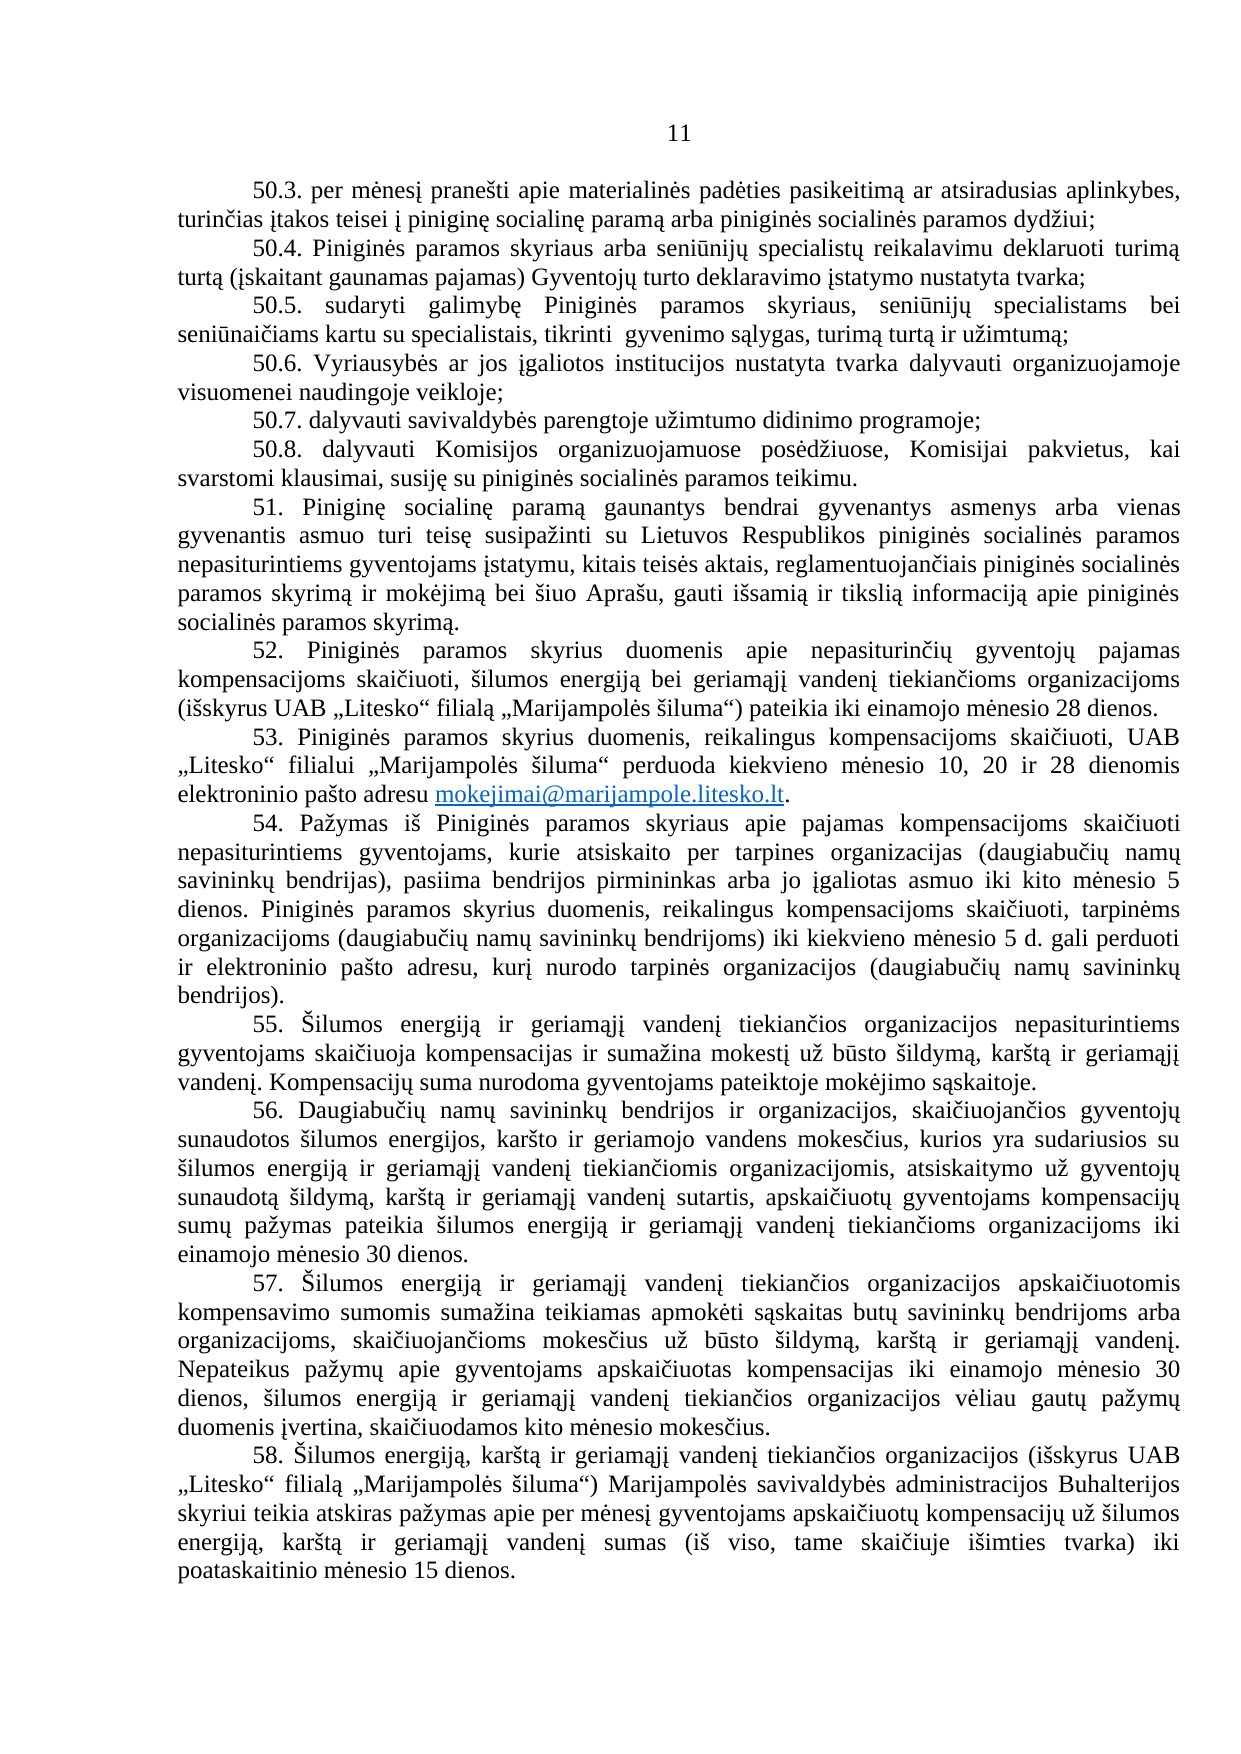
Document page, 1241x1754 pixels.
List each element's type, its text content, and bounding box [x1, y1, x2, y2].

text 53. Piniginės paramos skyrius duomenis, reikalingus kompensacijoms skaičiuoti, UAB „Litesko“ filialui „Marijampolės šiluma“ perduoda kiekvieno mėnesio 10, 20 ir 28 dienomis elektroninio pašto adresu mokejimai@marijampole.litesko.lt. [177, 722, 1181, 808]
text 55. Šilumos energiją ir geriamąjį vandenį tiekiančios organizacijos nepasiturintiems gyventojams skaičiuoja kompensacijas ir sumažina mokestį už būsto šildymą, karštą ir geriamąjį vandenį. Kompensacijų suma nurodoma gyventojams pateiktoje mokėjimo sąskaitoje. [177, 1009, 1181, 1096]
text 50.8. dalyvauti Komisijos organizuojamuose posėdžiuose, Komisijai pakvietus, kai svarstomi klausimai, susiję su piniginės socialinės paramos teikimu. [177, 434, 1181, 492]
text 50.4. Piniginės paramos skyriaus arba seniūnijų specialistų reikalavimu deklaruoti turimą turtą (įskaitant gaunamas pajamas) Gyventojų turto deklaravimo įstatymo nustatyta tvarka; [177, 233, 1181, 291]
text 51. Piniginę socialinę paramą gaunantys bendrai gyvenantys asmenys arba vienas gyvenantis asmuo turi teisę susipažinti su Lietuvos Respublikos piniginės socialinės paramos nepasiturintiems gyventojams įstatymu, kitais teisės aktais, reglamentuojančiais piniginės socialinės paramos skyrimą ir mokėjimą bei šiuo Aprašu, gauti išsamią ir tikslią informaciją apie piniginės socialinės paramos skyrimą. [177, 492, 1181, 636]
text 52. Piniginės paramos skyrius duomenis apie nepasiturinčių gyventojų pajamas kompensacijoms skaičiuoti, šilumos energiją bei geriamąjį vandenį tiekiančioms organizacijoms (išskyrus UAB „Litesko“ filialą „Marijampolės šiluma“) pateikia iki einamojo mėnesio 28 dienos. [177, 636, 1181, 722]
text 50.7. dalyvauti savivaldybės parengtoje užimtumo didinimo programoje; [177, 406, 1181, 434]
text 50.3. per mėnesį pranešti apie materialinės padėties pasikeitimą ar atsiradusias aplinkybes, turinčias įtakos teisei į piniginę socialinę paramą arba piniginės socialinės paramos dydžiui; [177, 176, 1181, 233]
text 50.5. sudaryti galimybę Piniginės paramos skyriaus, seniūnijų specialistams bei seniūnaičiams kartu su specialistais, tikrinti gyvenimo sąlygas, turimą turtą ir užimtumą; [177, 291, 1181, 348]
text 54. Pažymas iš Piniginės paramos skyriaus apie pajamas kompensacijoms skaičiuoti nepasiturintiems gyventojams, kurie atsiskaito per tarpines organizacijas (daugiabučių namų savininkų bendrijas), pasiima bendrijos pirmininkas arba jo įgaliotas asmuo iki kito mėnesio 5 dienos. Piniginės paramos skyrius duomenis, reikalingus kompensacijoms skaičiuoti, tarpinėms organizacijoms (daugiabučių namų savininkų bendrijoms) iki kiekvieno mėnesio 5 d. gali perduoti ir elektroninio pašto adresu, kurį nurodo tarpinės organizacijos (daugiabučių namų savininkų bendrijos). [177, 808, 1181, 1009]
text 56. Daugiabučių namų savininkų bendrijos ir organizacijos, skaičiuojančios gyventojų sunaudotos šilumos energijos, karšto ir geriamojo vandens mokesčius, kurios yra sudariusios su šilumos energiją ir geriamąjį vandenį tiekiančiomis organizacijomis, atsiskaitymo už gyventojų sunaudotą šildymą, karštą ir geriamąjį vandenį sutartis, apskaičiuotų gyventojams kompensacijų sumų pažymas pateikia šilumos energiją ir geriamąjį vandenį tiekiančioms organizacijoms iki einamojo mėnesio 30 dienos. [177, 1096, 1181, 1268]
text 58. Šilumos energiją, karštą ir geriamąjį vandenį tiekiančios organizacijos (išskyrus UAB „Litesko“ filialą „Marijampolės šiluma“) Marijampolės savivaldybės administracijos Buhalterijos skyriui teikia atskiras pažymas apie per mėnesį gyventojams apskaičiuotų kompensacijų už šilumos energiją, karštą ir geriamąjį vandenį sumas (iš viso, tame skaičiuje išimties tvarka) iki poataskaitinio mėnesio 15 dienos. [177, 1441, 1181, 1584]
text 50.6. Vyriausybės ar jos įgaliotos institucijos nustatyta tvarka dalyvauti organizuojamoje visuomenei naudingoje veikloje; [177, 348, 1181, 406]
text 57. Šilumos energiją ir geriamąjį vandenį tiekiančios organizacijos apskaičiuotomis kompensavimo sumomis sumažina teikiamas apmokėti sąskaitas butų savininkų bendrijoms arba organizacijoms, skaičiuojančioms mokesčius už būsto šildymą, karštą ir geriamąjį vandenį. Nepateikus pažymų apie gyventojams apskaičiuotas kompensacijas iki einamojo mėnesio 30 dienos, šilumos energiją ir geriamąjį vandenį tiekiančios organizacijos vėliau gautų pažymų duomenis įvertina, skaičiuodamos kito mėnesio mokesčius. [177, 1268, 1181, 1441]
